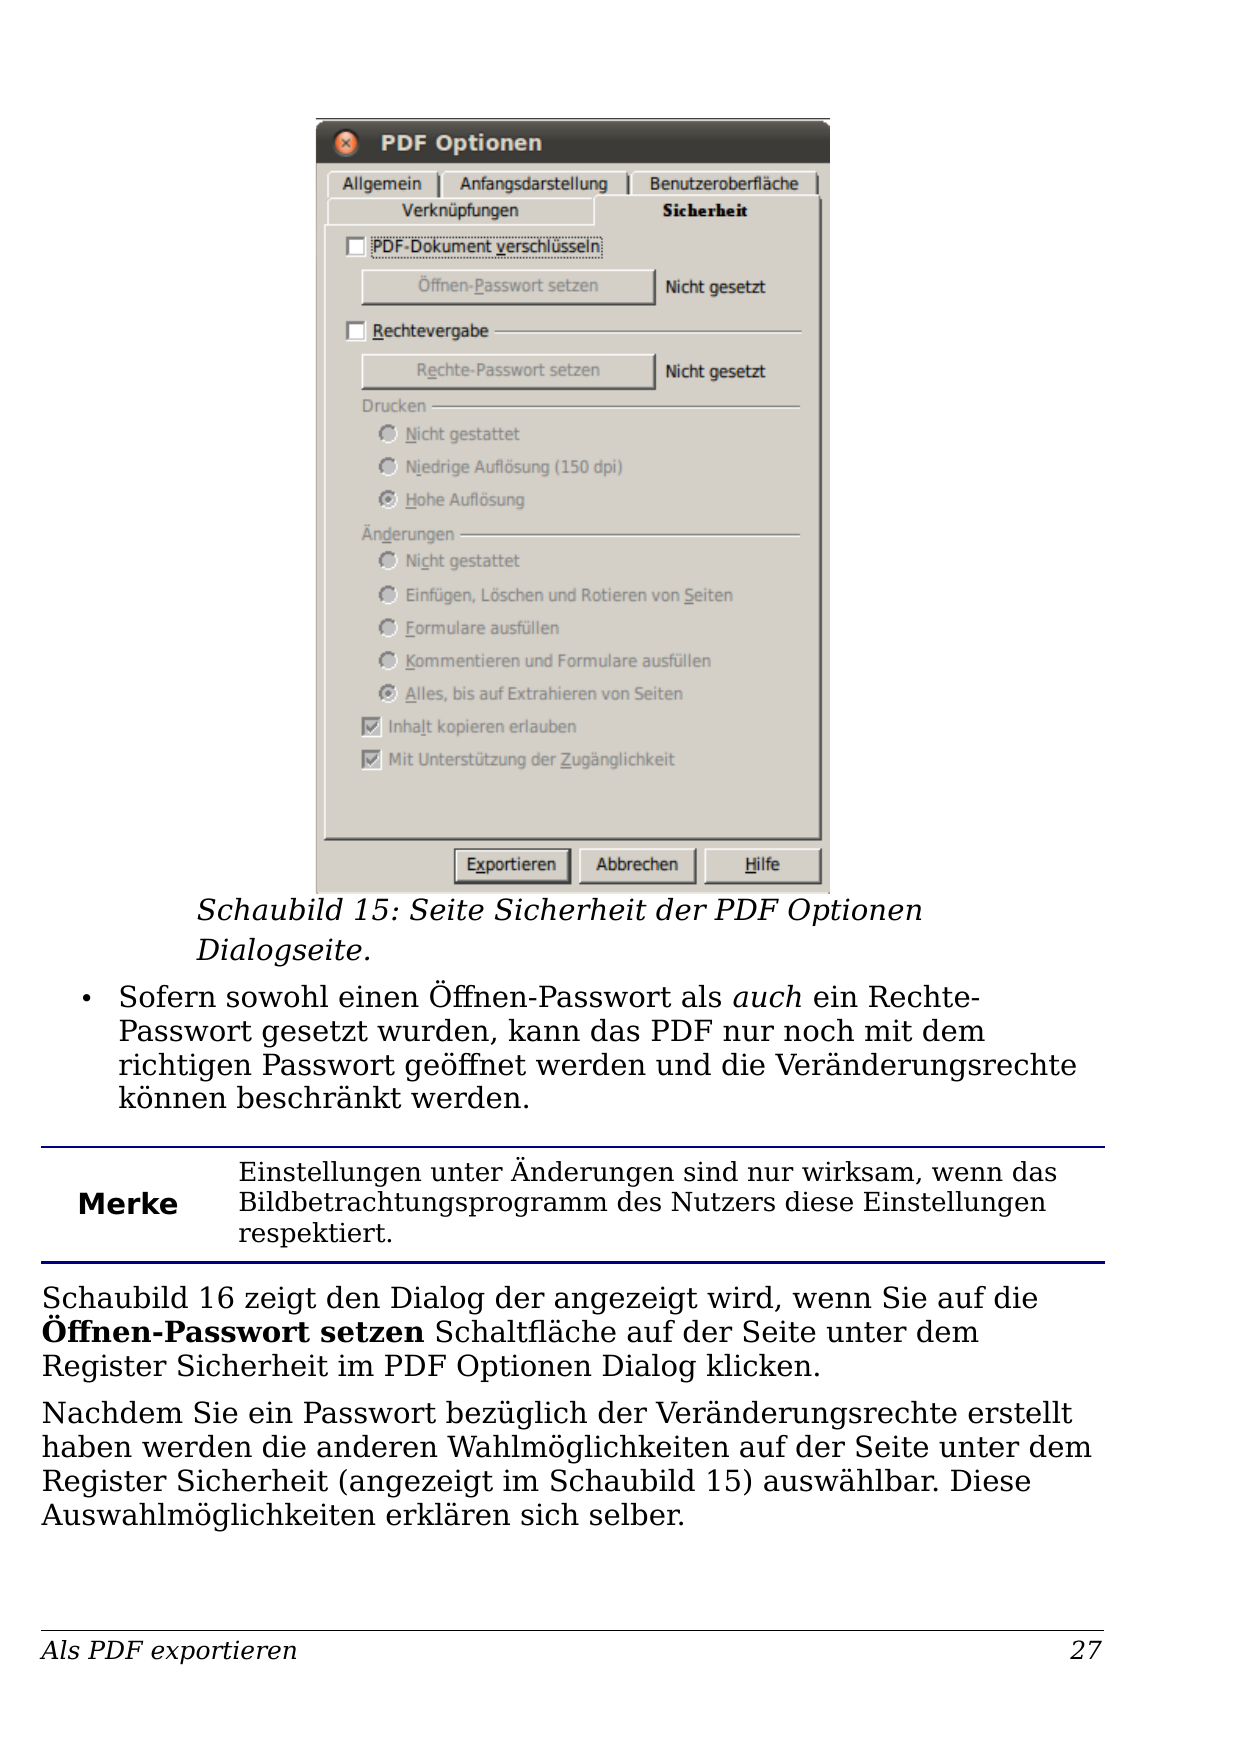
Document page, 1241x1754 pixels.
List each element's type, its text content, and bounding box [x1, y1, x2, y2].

text Nachdem Sie ein Passwort bezüglich der Veränderungsrechte erstellt haben werden die anderen Wahlmöglichkeiten auf der Seite unter dem Register Sicherheit (angezeigt im Schaubild 15) auswählbar. Diese Auswahlmöglichkeiten erklären sich selber. [41, 1396, 1104, 1532]
text Schaubild 15: Seite Sicherheit der PDF Optionen [197, 118, 949, 927]
table_header Einstellungen unter Änderungen sind nur wirksam, wenn das Bildbetrachtungsprogramm des Nutzers diese Einstellungen respektiert. [214, 1148, 1105, 1261]
text Dialogseite. [197, 933, 949, 967]
text Schaubild 16 zeigt den Dialog der angezeigt wird, wenn Sie auf die Öffnen-Passwort setzen Schaltfläche auf der Seite unter dem Register Sicherheit im PDF Optionen Dialog klicken. [41, 1281, 1104, 1383]
table_header Merke [41, 1148, 214, 1261]
list Sofern sowohl einen Öffnen-Passwort als auch ein Rechte-Passwort gesetzt wurden, kann das PDF nur noch mit dem richtigen Passwort geöffnet werden und die Veränderungsrechte können beschränkt werden. [79, 980, 1104, 1116]
picture [315, 118, 830, 894]
